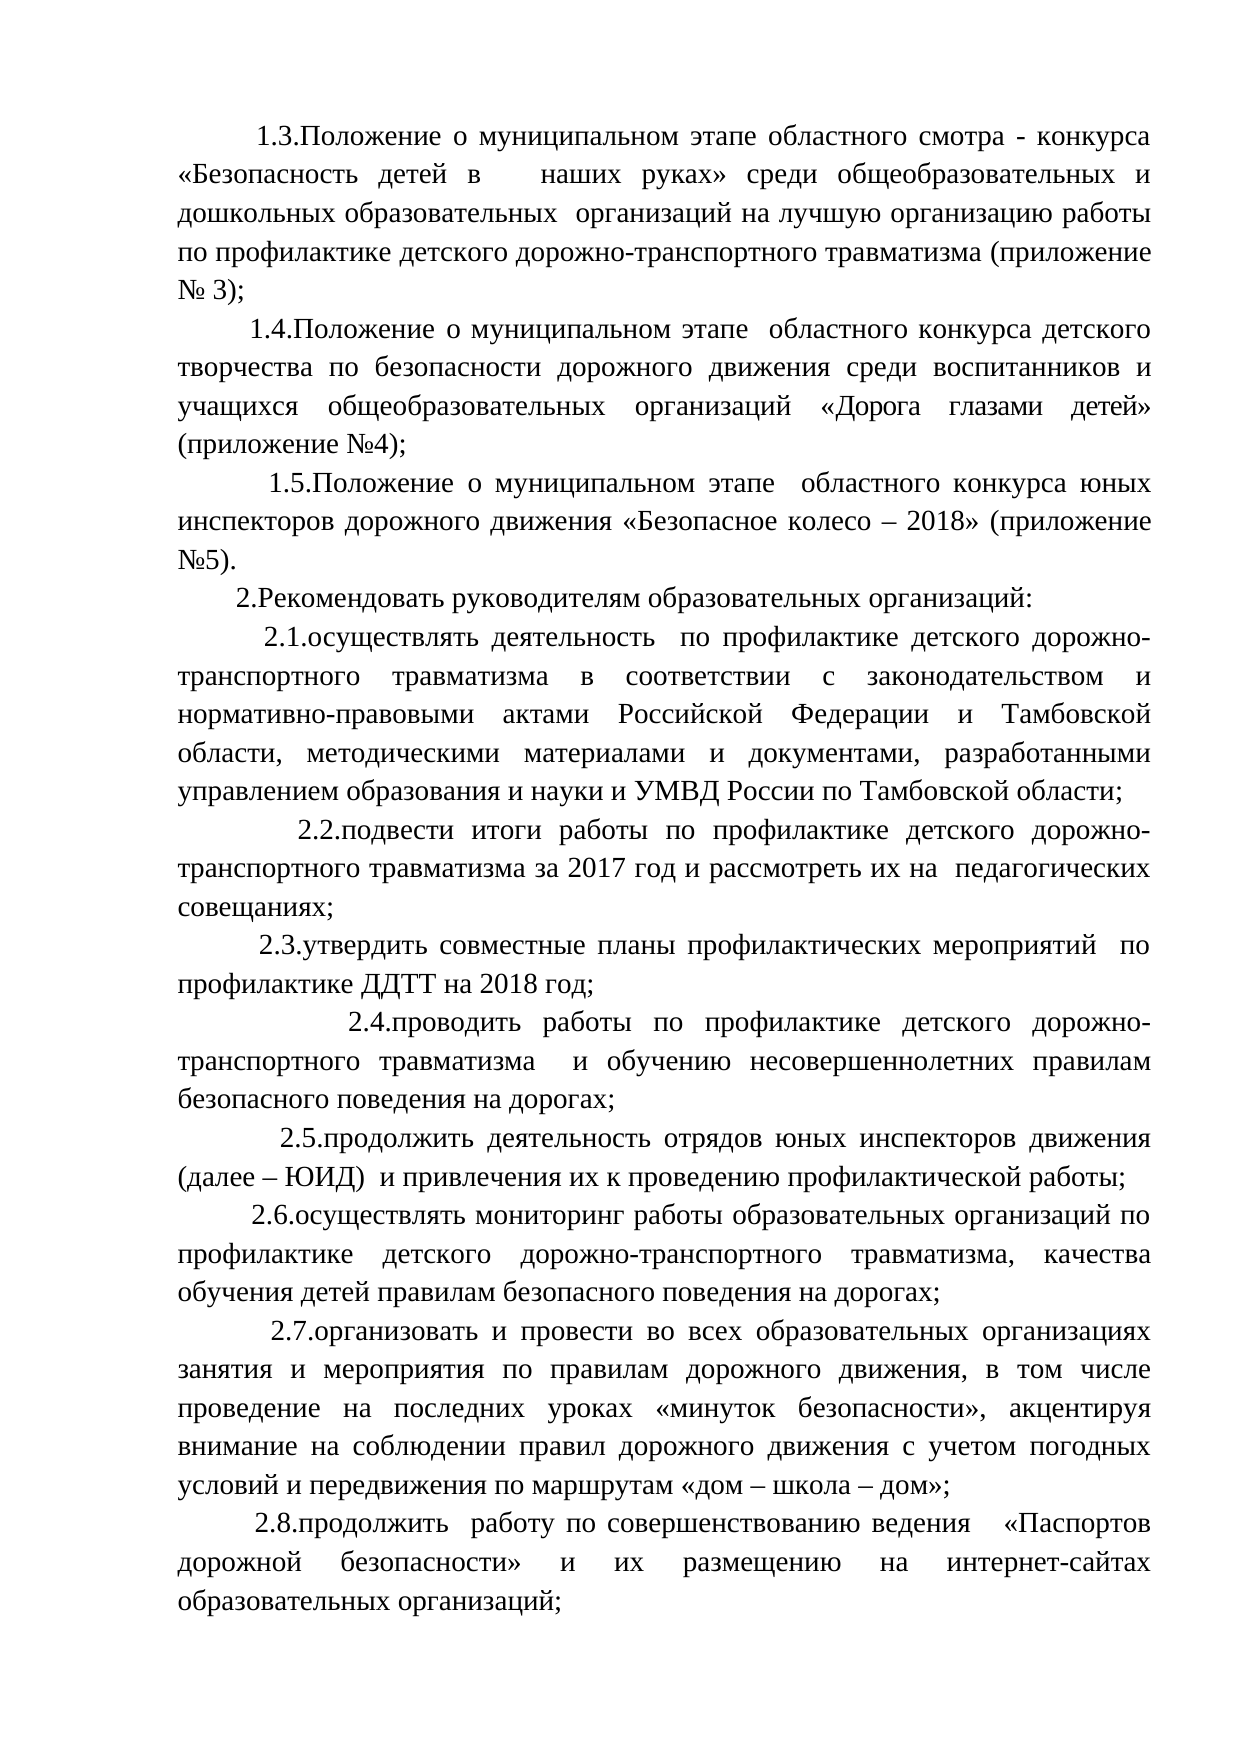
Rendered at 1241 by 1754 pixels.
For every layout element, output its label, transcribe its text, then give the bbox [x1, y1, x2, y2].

text 2.6.осуществлять мониторинг работы образовательных организаций по профилактике детского дорожно-транспортного травматизма, качества обучения детей правилам безопасного поведения на дорогах; [177, 1197, 1152, 1308]
text 2.7.организовать и провести во всех образовательных организациях занятия и мероприятия по правилам дорожного движения, в том числе проведение на последних уроках «минуток безопасности», акцентируя внимание на соблюдении правил дорожного движения с учетом погодных условий и передвижения по маршрутам «дом – школа – дом»; [177, 1313, 1152, 1501]
text 1.4.Положение о муниципальном этапе областного конкурса детского творчества по безопасности дорожного движения среди воспитанников и учащихся общеобразовательных организаций «Дорога глазами детей» (приложение №4); [177, 311, 1152, 460]
text 2.8.продолжить работу по совершенствованию ведения «Паспортов дорожной безопасности» и их размещению на интернет-сайтах образовательных организаций; [177, 1506, 1152, 1616]
text 1.5.Положение о муниципальном этапе областного конкурса юных инспекторов дорожного движения «Безопасное колесо – 2018» (приложение №5). [177, 465, 1152, 576]
text 2.Рекомендовать руководителям образовательных организаций: [177, 581, 1152, 614]
text 2.5.продолжить деятельность отрядов юных инспекторов движения (далее – ЮИД) и привлечения их к проведению профилактической работы; [177, 1120, 1152, 1192]
text 1.3.Положение о муниципальном этапе областного смотра - конкурса «Безопасность детей в наших руках» среди общеобразовательных и дошкольных образовательных организаций на лучшую организацию работы по профилактике детского дорожно-транспортного травматизма (приложение № 3); [177, 118, 1152, 306]
text 2.1.осуществлять деятельность по профилактике детского дорожно-транспортного травматизма в соответствии с законодательством и нормативно-правовыми актами Российской Федерации и Тамбовской области, методическими материалами и документами, разработанными управлением образования и науки и УМВД России по Тамбовской области; [177, 619, 1152, 807]
text 2.2.подвести итоги работы по профилактике детского дорожно-транспортного травматизма за 2017 год и рассмотреть их на педагогических совещаниях; [177, 812, 1152, 922]
text 2.3.утвердить совместные планы профилактических мероприятий по профилактике ДДТТ на 2018 год; [177, 927, 1152, 999]
text 2.4.проводить работы по профилактике детского дорожно-транспортного травматизма и обучению несовершеннолетних правилам безопасного поведения на дорогах; [177, 1004, 1152, 1115]
